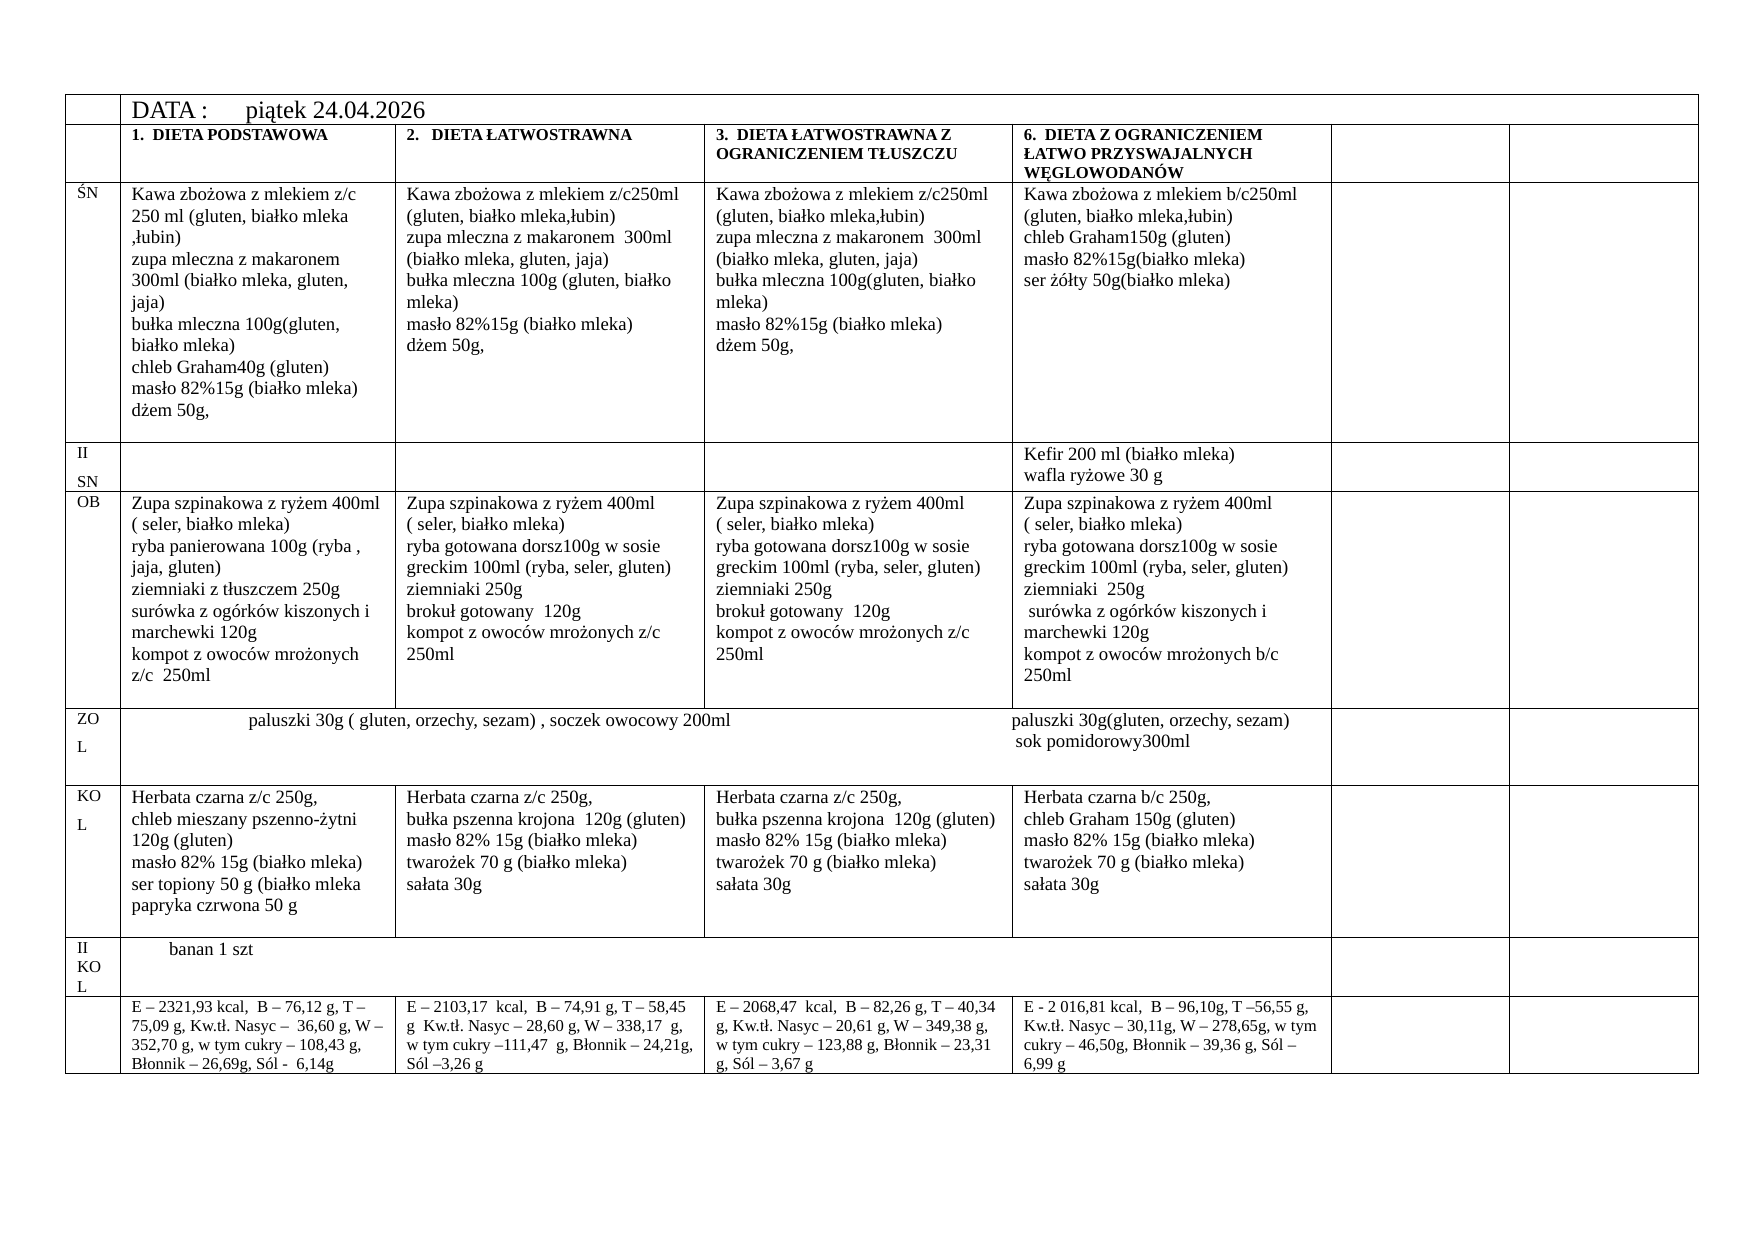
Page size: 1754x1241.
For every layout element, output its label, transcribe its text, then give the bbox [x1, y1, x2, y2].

table_cell [1332, 125, 1509, 182]
table_cell ZOL [66, 709, 120, 785]
table_header DATA : piątek 24.04.2026 [121, 95, 1698, 123]
table_cell II KOL [66, 938, 120, 996]
table_cell Zupa szpinakowa z ryżem 400ml ( seler, białko mleka) ryba gotowana dorsz100g w sosie greckim 100ml (ryba, seler, gluten) ziemniaki 250g brokuł gotowany 120g kompot z owoców mrożonych z/c 250ml [396, 492, 704, 707]
table_cell Kawa zbożowa z mlekiem b/c250ml (gluten, białko mleka,łubin) chleb Graham150g (gluten) masło 82%15g(białko mleka) ser żółty 50g(białko mleka) [1013, 183, 1331, 442]
table_cell [396, 443, 704, 491]
table_cell [1510, 443, 1698, 491]
table_cell [1510, 183, 1698, 442]
table_cell Kefir 200 ml (białko mleka) wafla ryżowe 30 g [1013, 443, 1331, 491]
table_cell Zupa szpinakowa z ryżem 400ml ( seler, białko mleka) ryba panierowana 100g (ryba , jaja, gluten) ziemniaki z tłuszczem 250g surówka z ogórków kiszonych i marchewki 120g kompot z owoców mrożonych z/c 250ml [121, 492, 395, 707]
table_cell Kawa zbożowa z mlekiem z/c250ml (gluten, białko mleka,łubin) zupa mleczna z makaronem 300ml (białko mleka, gluten, jaja) bułka mleczna 100g (gluten, białko mleka) masło 82%15g (białko mleka) dżem 50g, [396, 183, 704, 442]
table_cell [1510, 709, 1698, 785]
table_cell Zupa szpinakowa z ryżem 400ml ( seler, białko mleka) ryba gotowana dorsz100g w sosie greckim 100ml (ryba, seler, gluten) ziemniaki 250g brokuł gotowany 120g kompot z owoców mrożonych z/c 250ml [705, 492, 1012, 707]
table_cell Herbata czarna z/c 250g, chleb mieszany pszenno-żytni 120g (gluten) masło 82% 15g (białko mleka) ser topiony 50 g (białko mleka papryka czrwona 50 g [121, 786, 395, 937]
table_cell [1510, 125, 1698, 182]
table_cell Zupa szpinakowa z ryżem 400ml ( seler, białko mleka) ryba gotowana dorsz100g w sosie greckim 100ml (ryba, seler, gluten) ziemniaki 250g surówka z ogórków kiszonych i marchewki 120g kompot z owoców mrożonych b/c 250ml [1013, 492, 1331, 707]
table_cell E – 2068,47 kcal, B – 82,26 g, T – 40,34 g, Kw.tł. Nasyc – 20,61 g, W – 349,38 g, w tym cukry – 123,88 g, Błonnik – 23,31 g, Sól – 3,67 g [705, 997, 1012, 1073]
table_cell OB [66, 492, 120, 707]
table_cell KOL [66, 786, 120, 937]
table_cell Kawa zbożowa z mlekiem z/c 250 ml (gluten, białko mleka ,łubin) zupa mleczna z makaronem 300ml (białko mleka, gluten, jaja) bułka mleczna 100g(gluten, białko mleka) chleb Graham40g (gluten) masło 82%15g (białko mleka) dżem 50g, [121, 183, 395, 442]
table_cell Herbata czarna z/c 250g, bułka pszenna krojona 120g (gluten) masło 82% 15g (białko mleka) twarożek 70 g (białko mleka) sałata 30g [396, 786, 704, 937]
table_header [66, 95, 120, 123]
table_cell [705, 443, 1012, 491]
table_cell Herbata czarna b/c 250g, chleb Graham 150g (gluten) masło 82% 15g (białko mleka) twarożek 70 g (białko mleka) sałata 30g [1013, 786, 1331, 937]
table_cell [1332, 997, 1509, 1073]
table_cell [1332, 786, 1509, 937]
table_cell E - 2 016,81 kcal, B – 96,10g, T –56,55 g, Kw.tł. Nasyc – 30,11g, W – 278,65g, w tym cukry – 46,50g, Błonnik – 39,36 g, Sól – 6,99 g [1013, 997, 1331, 1073]
table_cell II SN [66, 443, 120, 491]
table_cell [66, 997, 120, 1073]
table_cell [1510, 786, 1698, 937]
table_cell [1332, 492, 1509, 707]
table_cell 1. DIETA PODSTAWOWA [121, 125, 395, 182]
table_cell [1510, 492, 1698, 707]
table_cell ŚN [66, 183, 120, 442]
table_cell [1332, 938, 1509, 996]
table_cell 3. DIETA ŁATWOSTRAWNA Z OGRANICZENIEM TŁUSZCZU [705, 125, 1012, 182]
table_cell Herbata czarna z/c 250g, bułka pszenna krojona 120g (gluten) masło 82% 15g (białko mleka) twarożek 70 g (białko mleka) sałata 30g [705, 786, 1012, 937]
table_cell [121, 443, 395, 491]
table_cell [66, 125, 120, 182]
table_cell [1510, 938, 1698, 996]
table_cell paluszki 30g ( gluten, orzechy, sezam) , soczek owocowy 200ml paluszki 30g(gluten, orzechy, sezam) sok pomidorowy300ml [121, 709, 1331, 785]
table_cell 6. DIETA Z OGRANICZENIEM ŁATWO PRZYSWAJALNYCH WĘGLOWODANÓW [1013, 125, 1331, 182]
table_cell [1510, 997, 1698, 1073]
table_cell E – 2321,93 kcal, B – 76,12 g, T – 75,09 g, Kw.tł. Nasyc – 36,60 g, W – 352,70 g, w tym cukry – 108,43 g, Błonnik – 26,69g, Sól - 6,14g [121, 997, 395, 1073]
table_cell 2. DIETA ŁATWOSTRAWNA [396, 125, 704, 182]
table_cell [1332, 443, 1509, 491]
table_cell banan 1 szt [121, 938, 1331, 996]
table_cell E – 2103,17 kcal, B – 74,91 g, T – 58,45 g Kw.tł. Nasyc – 28,60 g, W – 338,17 g, w tym cukry –111,47 g, Błonnik – 24,21g, Sól –3,26 g [396, 997, 704, 1073]
table_cell [1332, 709, 1509, 785]
table_cell [1332, 183, 1509, 442]
table_cell Kawa zbożowa z mlekiem z/c250ml (gluten, białko mleka,łubin) zupa mleczna z makaronem 300ml (białko mleka, gluten, jaja) bułka mleczna 100g(gluten, białko mleka) masło 82%15g (białko mleka) dżem 50g, [705, 183, 1012, 442]
